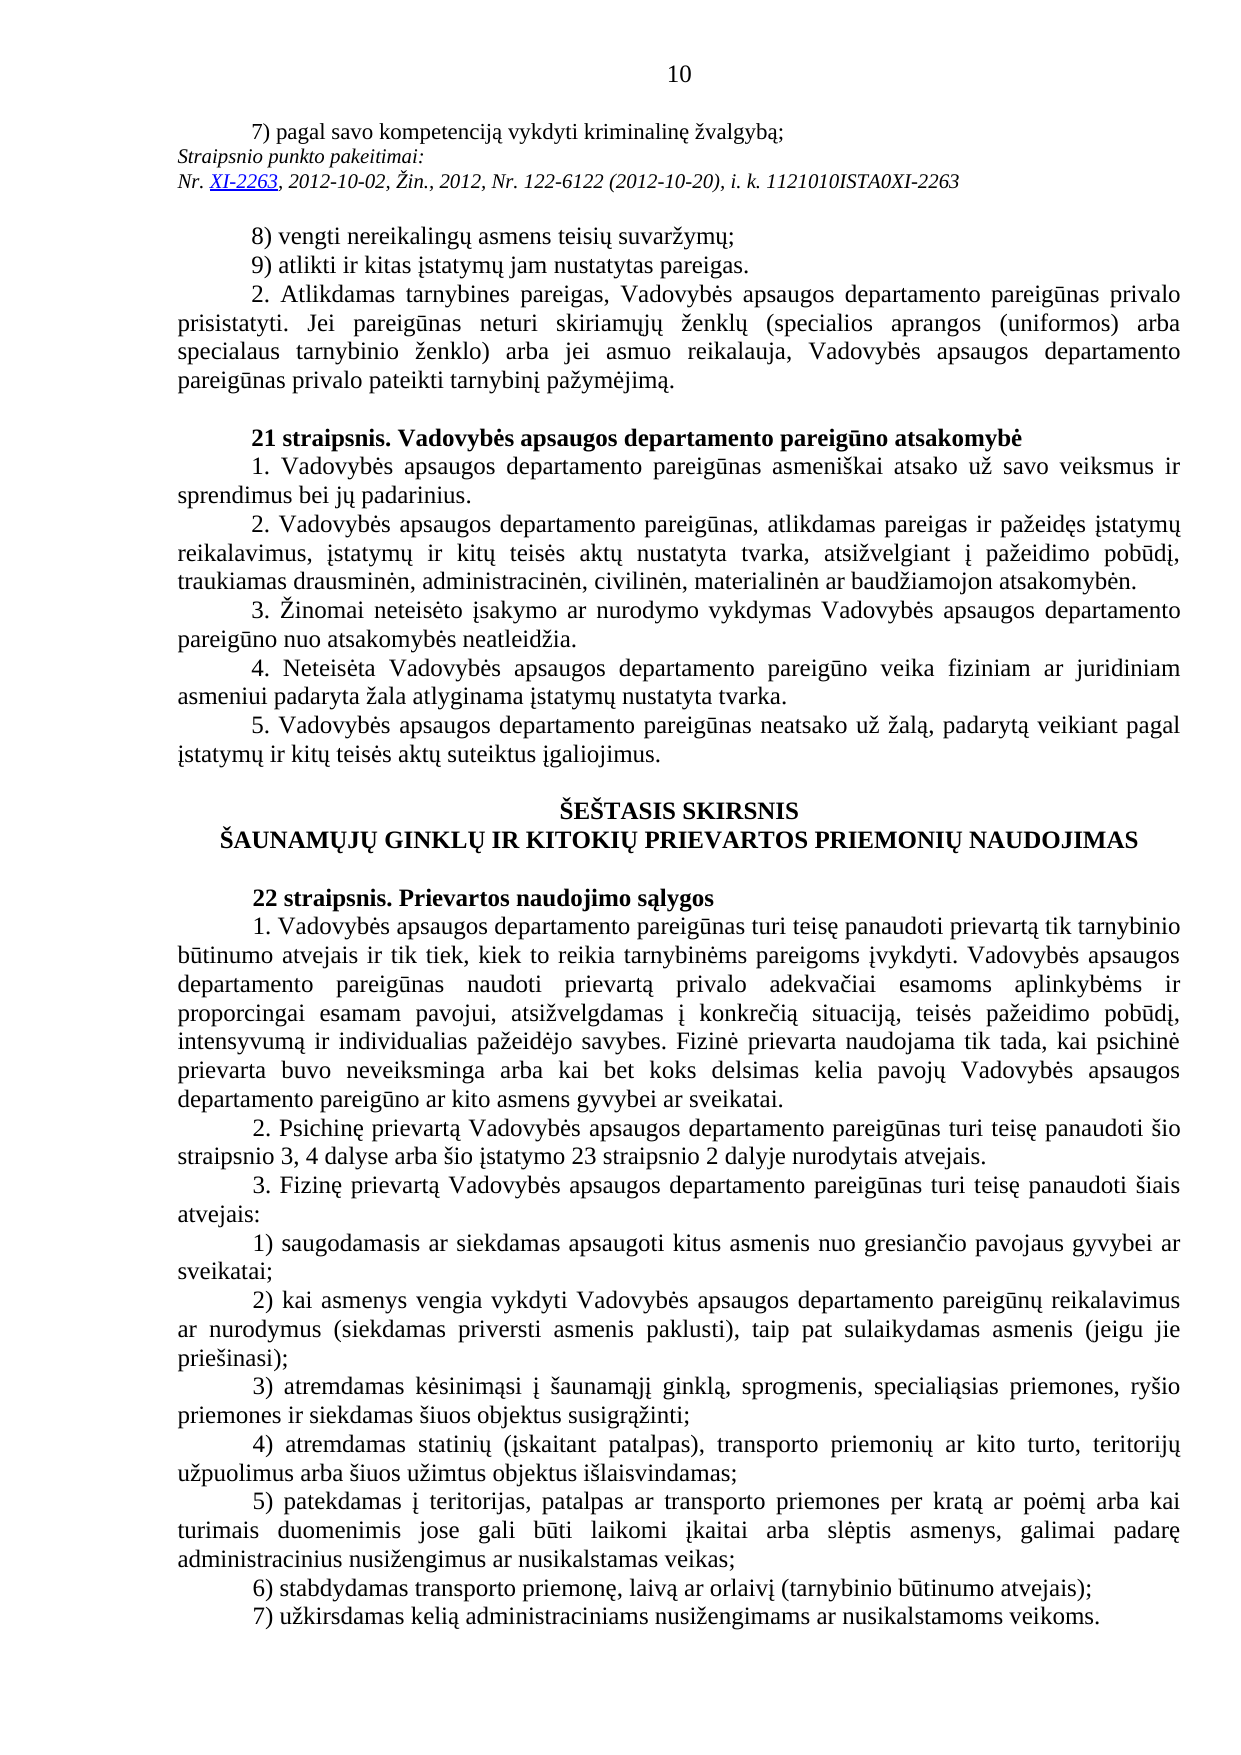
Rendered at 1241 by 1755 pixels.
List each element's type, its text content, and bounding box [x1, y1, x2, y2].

text 3. Fizinę prievartą Vadovybės apsaugos departamento pareigūnas turi teisę panaudoti šiais atvejais: [177, 1170, 1181, 1228]
text 3) atremdamas kėsinimąsi į šaunamąjį ginklą, sprogmenis, specialiąsias priemones, ryšio priemones ir siekdamas šiuos objektus susigrąžinti; [177, 1371, 1181, 1429]
text 6) stabdydamas transporto priemonę, laivą ar orlaivį (tarnybinio būtinumo atvejais); [177, 1573, 1181, 1601]
text Nr. XI-2263, 2012-10-02, Žin., 2012, Nr. 122-6122 (2012-10-20), i. k. 1121010ISTA0XI-2263 [177, 168, 1181, 193]
text 2. Psichinę prievartą Vadovybės apsaugos departamento pareigūnas turi teisę panaudoti šio straipsnio 3, 4 dalyse arba šio įstatymo 23 straipsnio 2 dalyje nurodytais atvejais. [177, 1113, 1181, 1170]
text 9) atlikti ir kitas įstatymų jam nustatytas pareigas. [177, 250, 1181, 279]
text 2. Vadovybės apsaugos departamento pareigūnas, atlikdamas pareigas ir pažeidęs įstatymų reikalavimus, įstatymų ir kitų teisės aktų nustatyta tvarka, atsižvelgiant į pažeidimo pobūdį, traukiamas drausminėn, administracinėn, civilinėn, materialinėn ar baudžiamojon atsakomybėn. [177, 509, 1181, 595]
text 8) vengti nereikalingų asmens teisių suvaržymų; [177, 221, 1181, 250]
text 7) pagal savo kompetenciją vykdyti kriminalinę žvalgybą; [177, 118, 1181, 144]
text ŠEŠTASIS SKIRSNIS [177, 796, 1181, 825]
text 2. Atlikdamas tarnybines pareigas, Vadovybės apsaugos departamento pareigūnas privalo prisistatyti. Jei pareigūnas neturi skiriamųjų ženklų (specialios aprangos (uniformos) arba specialaus tarnybinio ženklo) arba jei asmuo reikalauja, Vadovybės apsaugos departamento pareigūnas privalo pateikti tarnybinį pažymėjimą. [177, 279, 1181, 394]
text 7) užkirsdamas kelią administraciniams nusižengimams ar nusikalstamoms veikoms. [177, 1601, 1181, 1630]
text 1) saugodamasis ar siekdamas apsaugoti kitus asmenis nuo gresiančio pavojaus gyvybei ar sveikatai; [177, 1228, 1181, 1285]
text 3. Žinomai neteisėto įsakymo ar nurodymo vykdymas Vadovybės apsaugos departamento pareigūno nuo atsakomybės neatleidžia. [177, 595, 1181, 653]
text 1. Vadovybės apsaugos departamento pareigūnas turi teisę panaudoti prievartą tik tarnybinio būtinumo atvejais ir tik tiek, kiek to reikia tarnybinėms pareigoms įvykdyti. Vadovybės apsaugos departamento pareigūnas naudoti prievartą privalo adekvačiai esamoms aplinkybėms ir proporcingai esamam pavojui, atsižvelgdamas į konkrečią situaciją, teisės pažeidimo pobūdį, intensyvumą ir individualias pažeidėjo savybes. Fizinė prievarta naudojama tik tada, kai psichinė prievarta buvo neveiksminga arba kai bet koks delsimas kelia pavojų Vadovybės apsaugos departamento pareigūno ar kito asmens gyvybei ar sveikatai. [177, 911, 1181, 1113]
text 22 straipsnis. Prievartos naudojimo sąlygos [177, 883, 1181, 911]
text 4) atremdamas statinių (įskaitant patalpas), transporto priemonių ar kito turto, teritorijų užpuolimus arba šiuos užimtus objektus išlaisvindamas; [177, 1429, 1181, 1486]
text 21 straipsnis. Vadovybės apsaugos departamento pareigūno atsakomybė [177, 423, 1181, 451]
text 4. Neteisėta Vadovybės apsaugos departamento pareigūno veika fiziniam ar juridiniam asmeniui padaryta žala atlyginama įstatymų nustatyta tvarka. [177, 653, 1181, 710]
text 1. Vadovybės apsaugos departamento pareigūnas asmeniškai atsako už savo veiksmus ir sprendimus bei jų padarinius. [177, 451, 1181, 509]
text Straipsnio punkto pakeitimai: [177, 144, 1181, 168]
text 5) patekdamas į teritorijas, patalpas ar transporto priemones per kratą ar poėmį arba kai turimais duomenimis jose gali būti laikomi įkaitai arba slėptis asmenys, galimai padarę administracinius nusižengimus ar nusikalstamas veikas; [177, 1486, 1181, 1573]
text 5. Vadovybės apsaugos departamento pareigūnas neatsako už žalą, padarytą veikiant pagal įstatymų ir kitų teisės aktų suteiktus įgaliojimus. [177, 710, 1181, 768]
text ŠAUNAMŲJŲ GINKLŲ IR KITOKIŲ PRIEVARTOS PRIEMONIŲ NAUDOJIMAS [177, 825, 1181, 854]
text 2) kai asmenys vengia vykdyti Vadovybės apsaugos departamento pareigūnų reikalavimus ar nurodymus (siekdamas priversti asmenis paklusti), taip pat sulaikydamas asmenis (jeigu jie priešinasi); [177, 1285, 1181, 1371]
